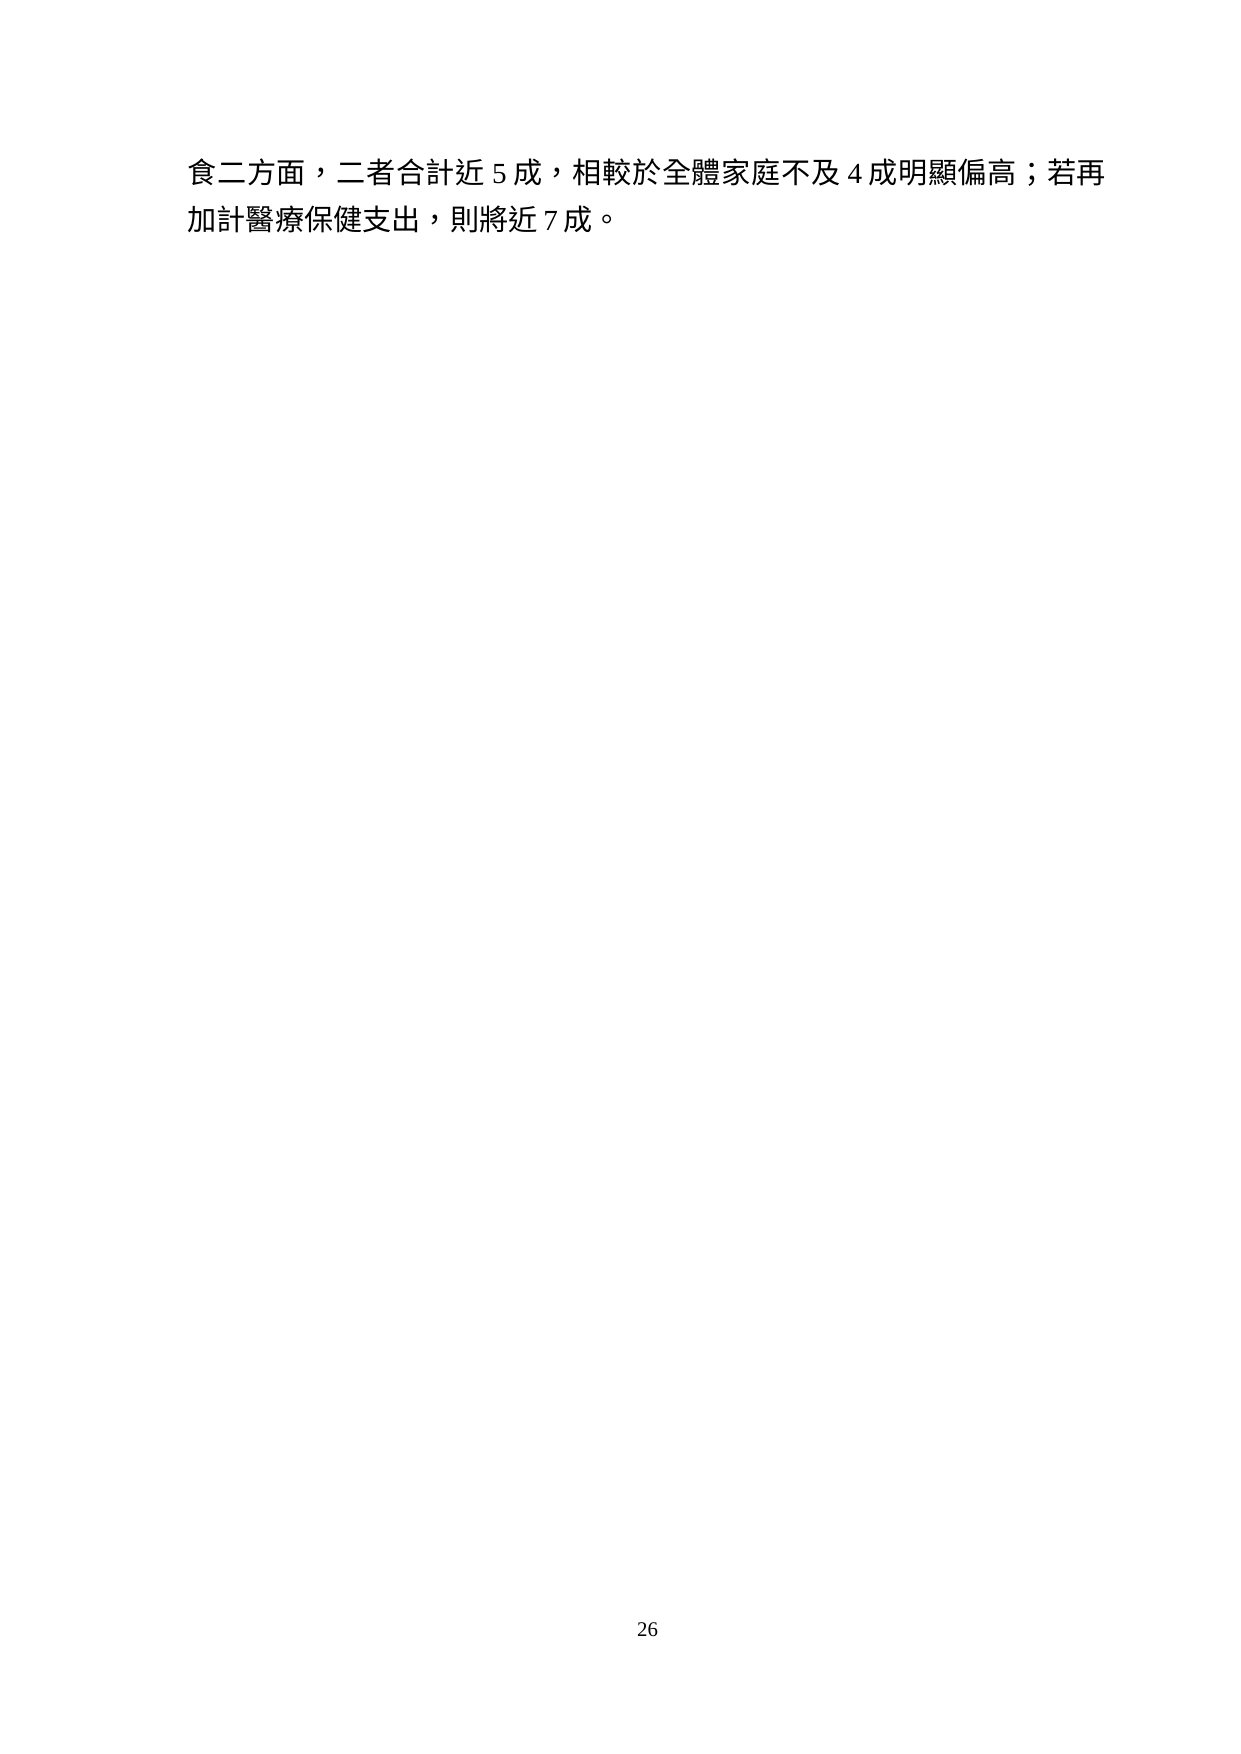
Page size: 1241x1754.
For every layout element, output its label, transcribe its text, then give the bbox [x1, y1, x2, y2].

text 食二方面，二者合計近5成，相較於全體家庭不及4成明顯偏高；若再加計醫療保健支出，則將近7成。 [187, 150, 1107, 239]
